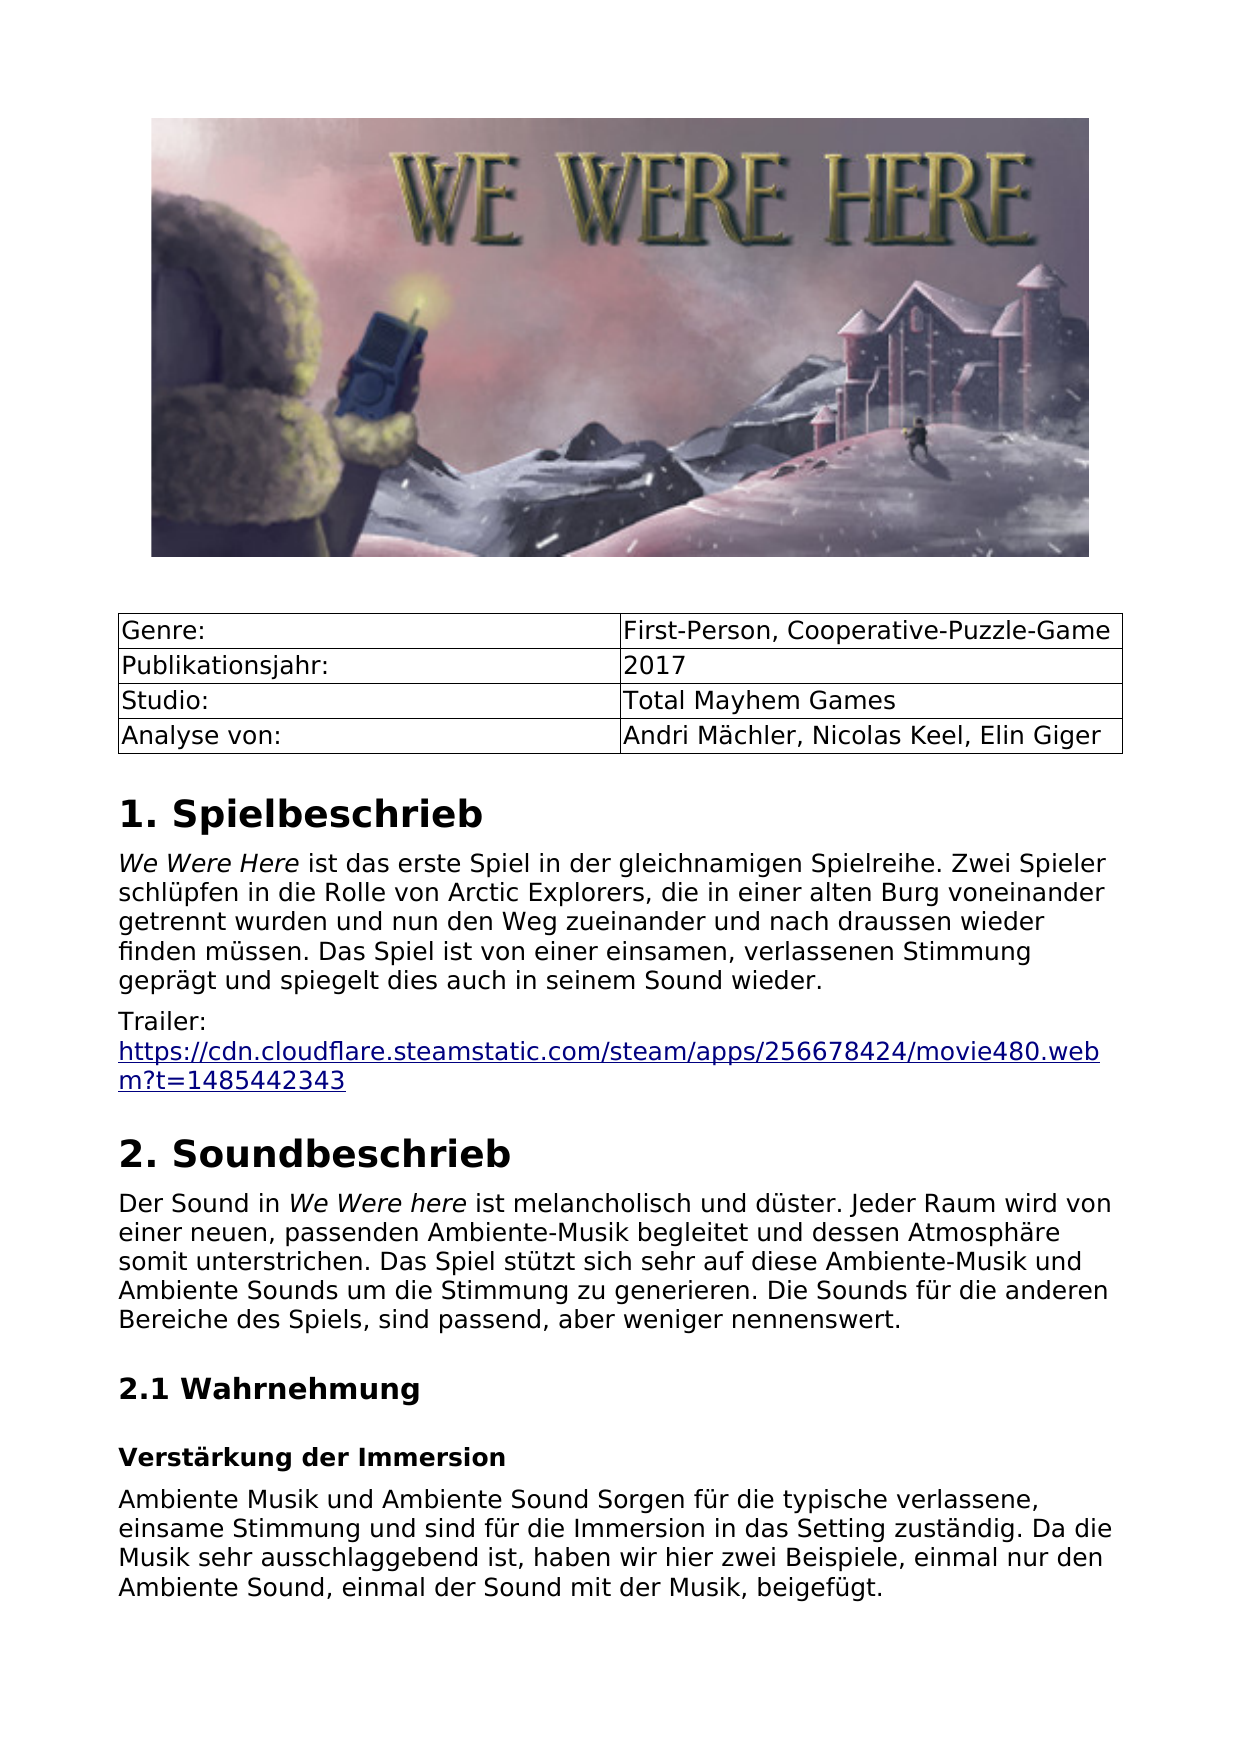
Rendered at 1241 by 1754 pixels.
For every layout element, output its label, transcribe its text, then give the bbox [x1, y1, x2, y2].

table_cell 2017 [621, 649, 1122, 683]
subtitle 1. Spielbeschrieb [118, 793, 1122, 837]
table_cell Publikationsjahr: [119, 649, 620, 683]
text Der Sound in We Were here ist melancholisch und düster. Jeder Raum wird von einer neuen, passenden Ambiente-Musik begleitet und dessen Atmosphäre somit unterstrichen. Das Spiel stützt sich sehr auf diese Ambiente-Musik und Ambiente Sounds um die Stimmung zu generieren. Die Sounds für die anderen Bereiche des Spiels, sind passend, aber weniger nennenswert. [118, 1189, 1122, 1334]
picture [151, 118, 1089, 557]
subtitle 2.1 Wahrnehmung [118, 1372, 1122, 1406]
table_cell Studio: [119, 684, 620, 718]
text Trailer: https://cdn.cloudflare.steamstatic.com/steam/apps/256678424/movie480.webm?t=1485442343 [118, 1008, 1122, 1095]
text Ambiente Musik und Ambiente Sound Sorgen für die typische verlassene, einsame Stimmung und sind für die Immersion in das Setting zuständig. Da die Musik sehr ausschlaggebend ist, haben wir hier zwei Beispiele, einmal nur den Ambiente Sound, einmal der Sound mit der Musik, beigefügt. [118, 1485, 1122, 1602]
subtitle Verstärkung der Immersion [118, 1443, 1122, 1473]
table_header Genre: [119, 614, 620, 648]
table_cell Total Mayhem Games [621, 684, 1122, 718]
table_cell Analyse von: [119, 719, 620, 753]
text We Were Here ist das erste Spiel in der gleichnamigen Spielreihe. Zwei Spieler schlüpfen in die Rolle von Arctic Explorers, die in einer alten Burg voneinander getrennt wurden und nun den Weg zueinander und nach draussen wieder finden müssen. Das Spiel ist von einer einsamen, verlassenen Stimmung geprägt und spiegelt dies auch in seinem Sound wieder. [118, 849, 1122, 995]
table_header First-Person, Cooperative-Puzzle-Game [621, 614, 1122, 648]
table_cell Andri Mächler, Nicolas Keel, Elin Giger [621, 719, 1122, 753]
subtitle 2. Soundbeschrieb [118, 1133, 1122, 1176]
